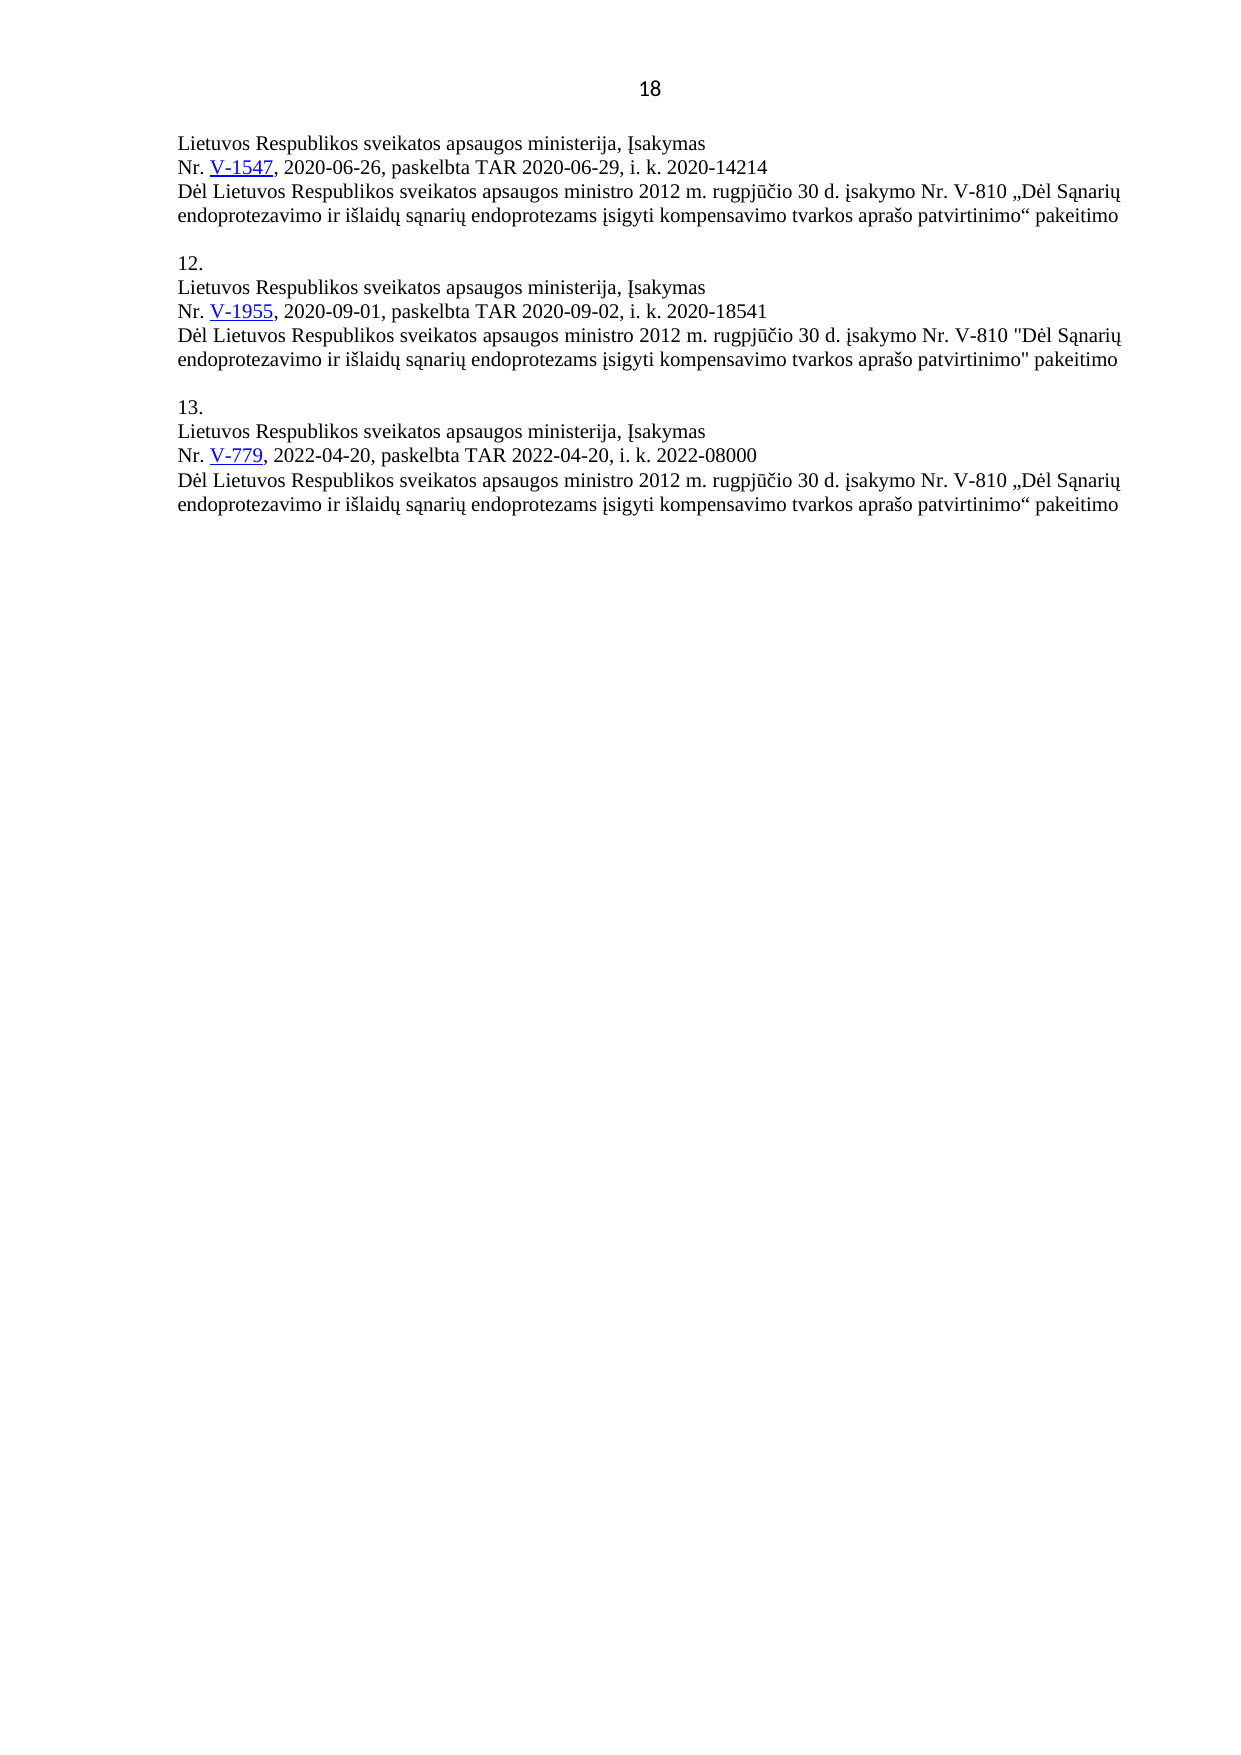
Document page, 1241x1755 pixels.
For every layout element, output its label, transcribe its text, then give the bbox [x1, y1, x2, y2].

text Dėl Lietuvos Respublikos sveikatos apsaugos ministro 2012 m. rugpjūčio 30 d. įsakymo Nr. V-810 "Dėl Sąnarių endoprotezavimo ir išlaidų sąnarių endoprotezams įsigyti kompensavimo tvarkos aprašo patvirtinimo" pakeitimo [177, 323, 1122, 371]
text Lietuvos Respublikos sveikatos apsaugos ministerija, Įsakymas [177, 419, 1122, 443]
text Dėl Lietuvos Respublikos sveikatos apsaugos ministro 2012 m. rugpjūčio 30 d. įsakymo Nr. V-810 „Dėl Sąnarių endoprotezavimo ir išlaidų sąnarių endoprotezams įsigyti kompensavimo tvarkos aprašo patvirtinimo“ pakeitimo [177, 467, 1122, 516]
text Nr. V-1547, 2020-06-26, paskelbta TAR 2020-06-29, i. k. 2020-14214 [177, 155, 1122, 179]
text 13. [177, 395, 1122, 419]
text 12. [177, 251, 1122, 275]
text Lietuvos Respublikos sveikatos apsaugos ministerija, Įsakymas [177, 131, 1122, 155]
text Nr. V-779, 2022-04-20, paskelbta TAR 2022-04-20, i. k. 2022-08000 [177, 443, 1122, 467]
text Lietuvos Respublikos sveikatos apsaugos ministerija, Įsakymas [177, 275, 1122, 299]
text Dėl Lietuvos Respublikos sveikatos apsaugos ministro 2012 m. rugpjūčio 30 d. įsakymo Nr. V-810 „Dėl Sąnarių endoprotezavimo ir išlaidų sąnarių endoprotezams įsigyti kompensavimo tvarkos aprašo patvirtinimo“ pakeitimo [177, 179, 1122, 227]
text Nr. V-1955, 2020-09-01, paskelbta TAR 2020-09-02, i. k. 2020-18541 [177, 299, 1122, 323]
